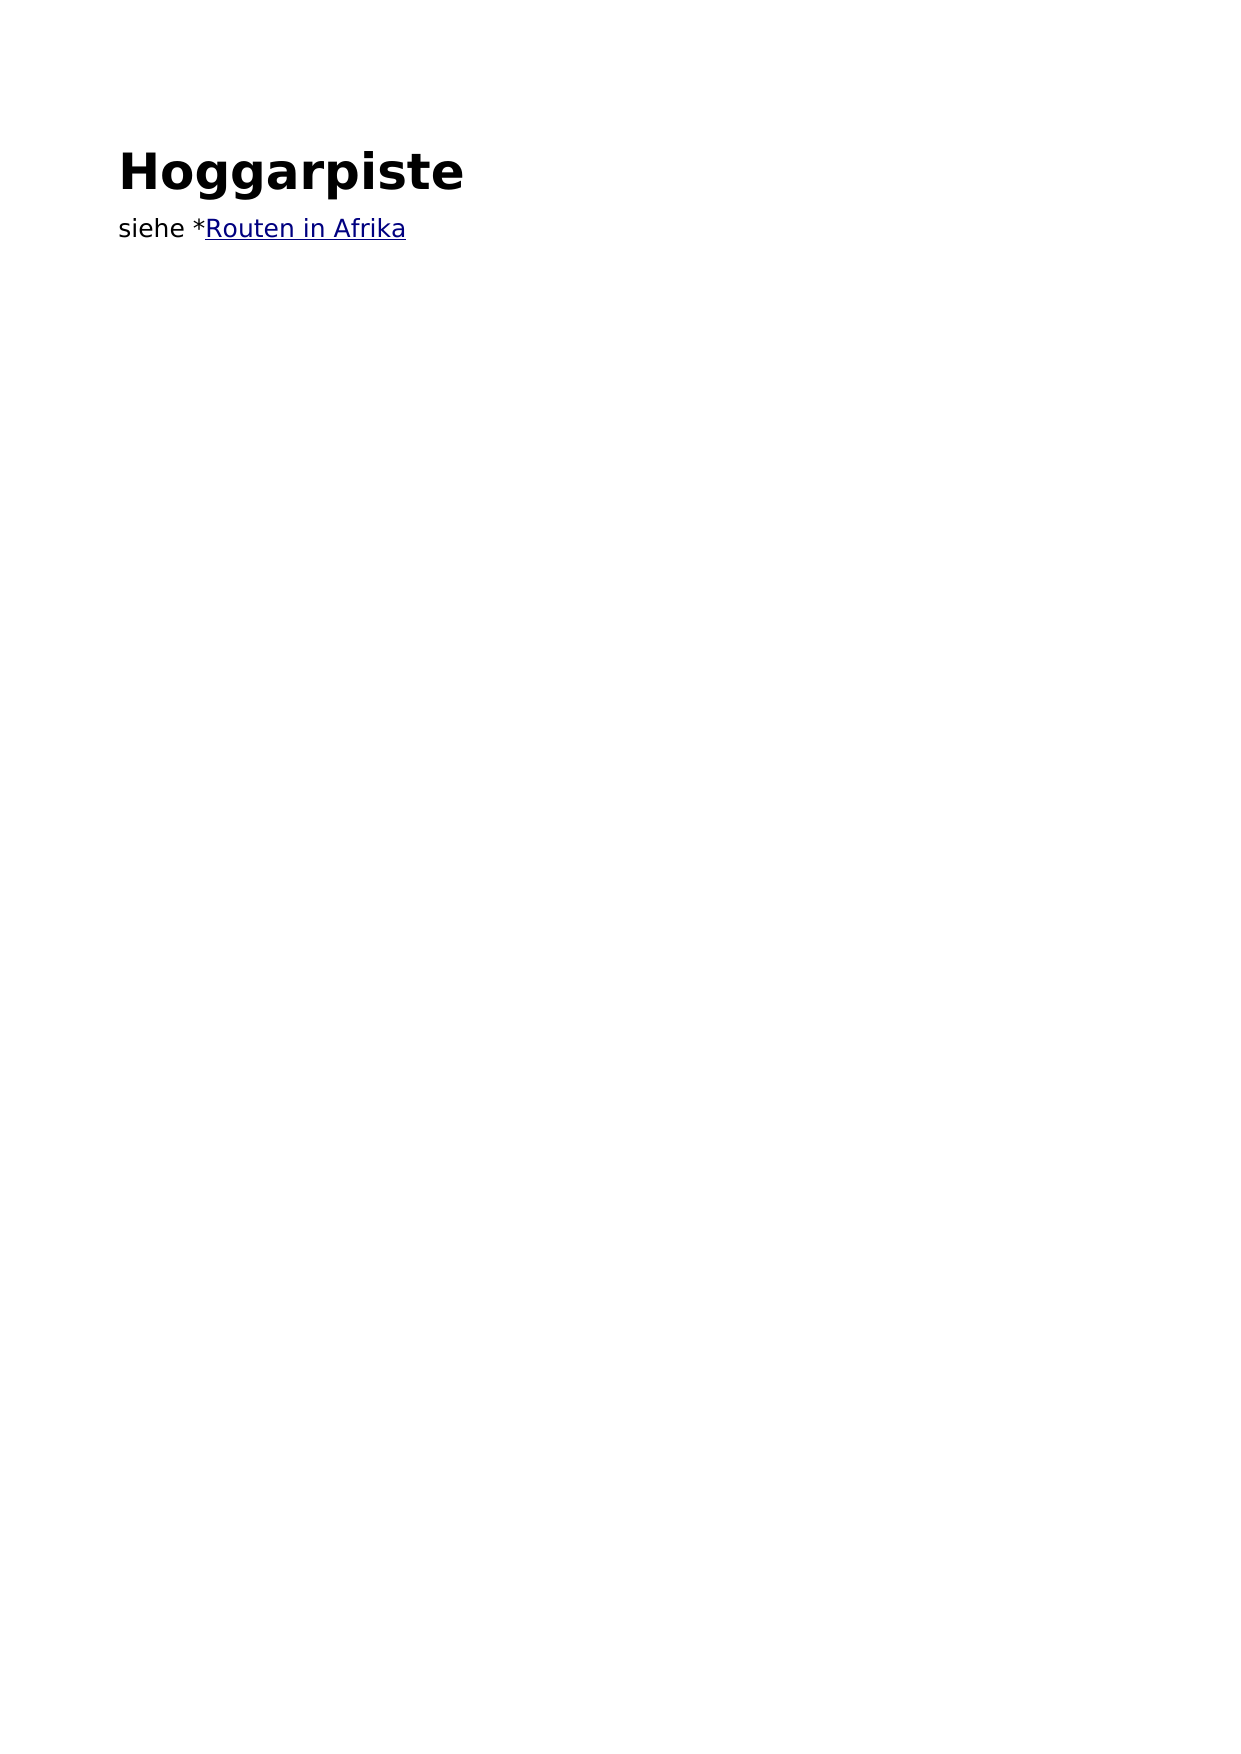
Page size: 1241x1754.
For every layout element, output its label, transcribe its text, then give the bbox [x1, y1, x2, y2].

subtitle Hoggarpiste [118, 143, 1122, 201]
text siehe *Routen in Afrika [118, 214, 1122, 243]
